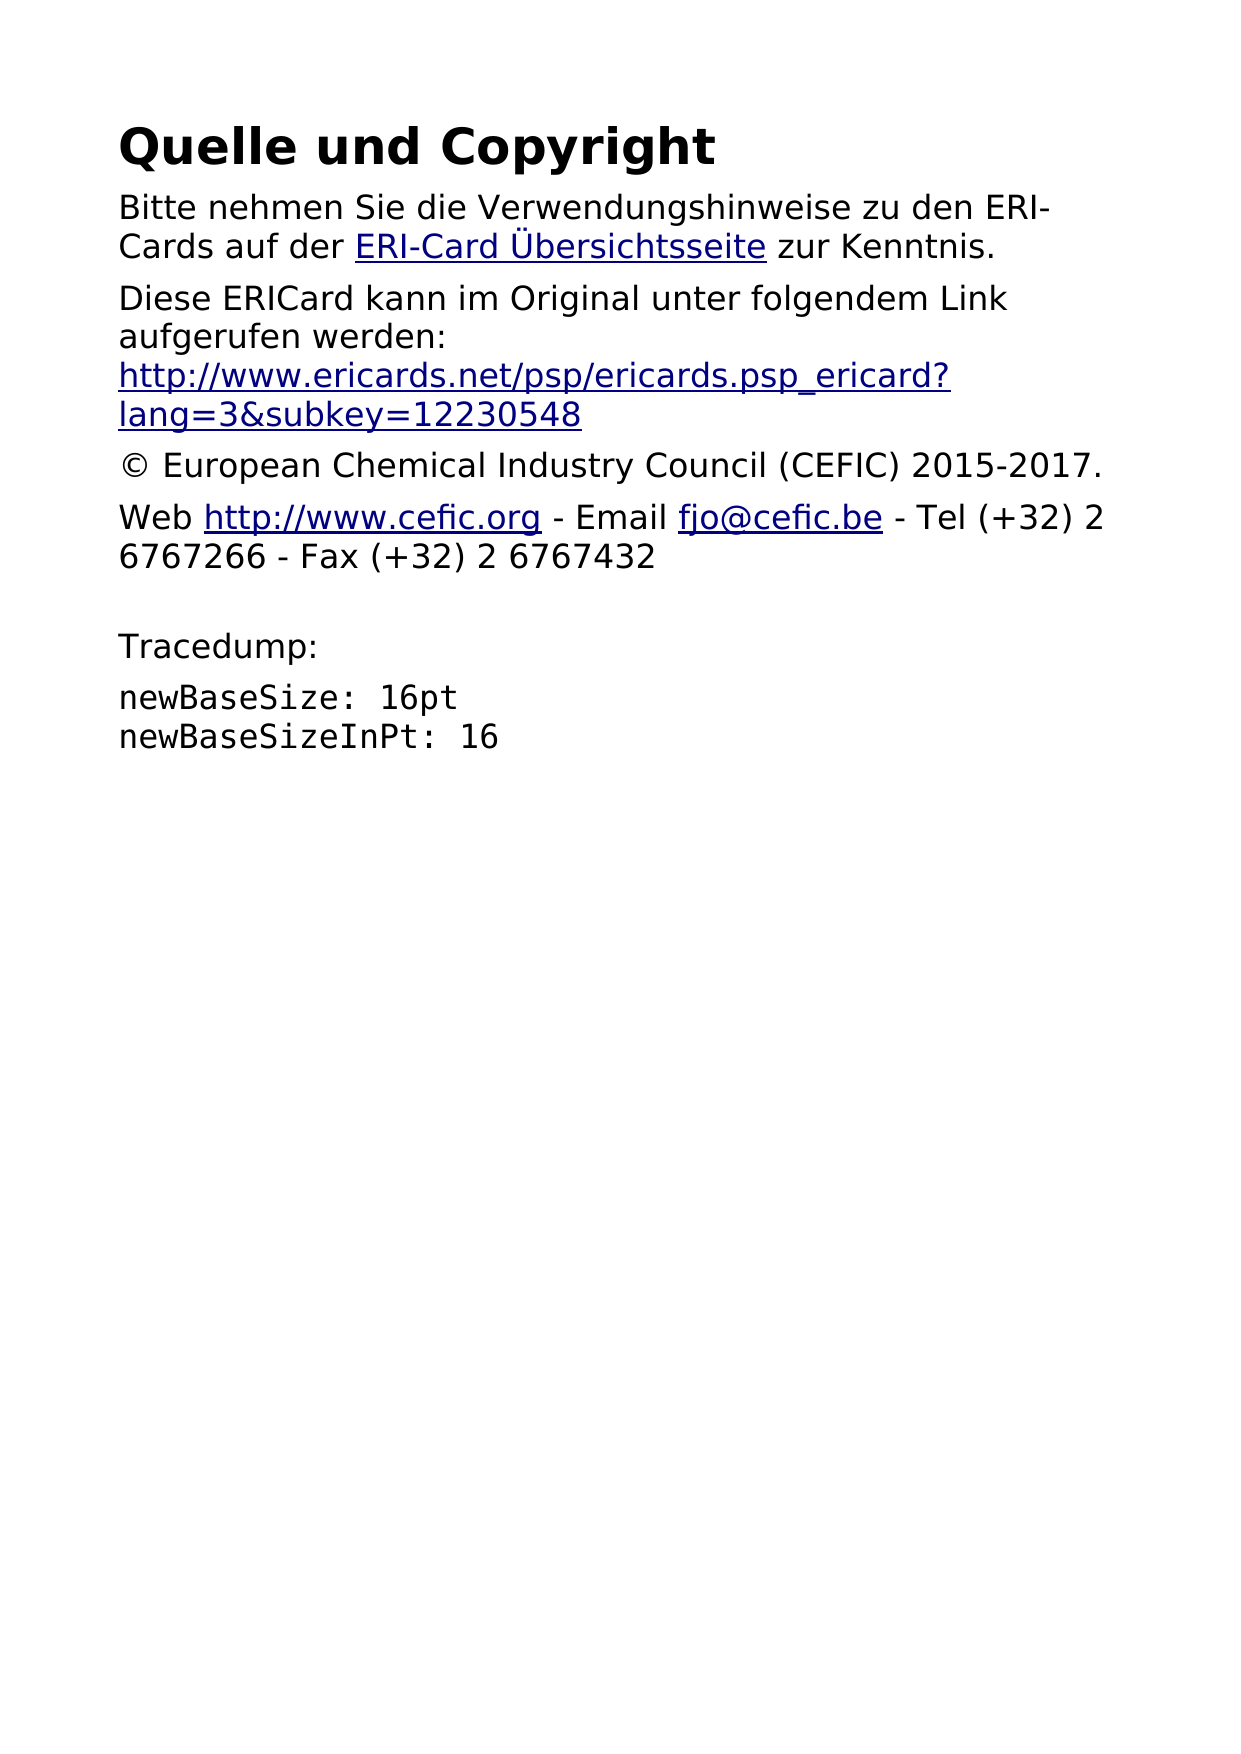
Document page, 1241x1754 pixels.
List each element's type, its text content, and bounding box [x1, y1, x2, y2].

text Bitte nehmen Sie die Verwendungshinweise zu den ERI-Cards auf der ERI-Card Übersichtsseite zur Kenntnis. [118, 189, 1122, 267]
text Diese ERICard kann im Original unter folgendem Link aufgerufen werden: http://www.ericards.net/psp/ericards.psp_ericard?lang=3&subkey=12230548 [118, 279, 1122, 434]
text Web http://www.cefic.org - Email fjo@cefic.be - Tel (+32) 2 6767266 - Fax (+32) 2 6767432 [118, 498, 1122, 576]
text © European Chemical Industry Council (CEFIC) 2015-2017. [118, 447, 1122, 486]
subtitle Quelle und Copyright [118, 118, 1122, 176]
text newBaseSize: 16pt newBaseSizeInPt: 16 [118, 679, 1122, 756]
text Tracedump: [118, 588, 1122, 666]
